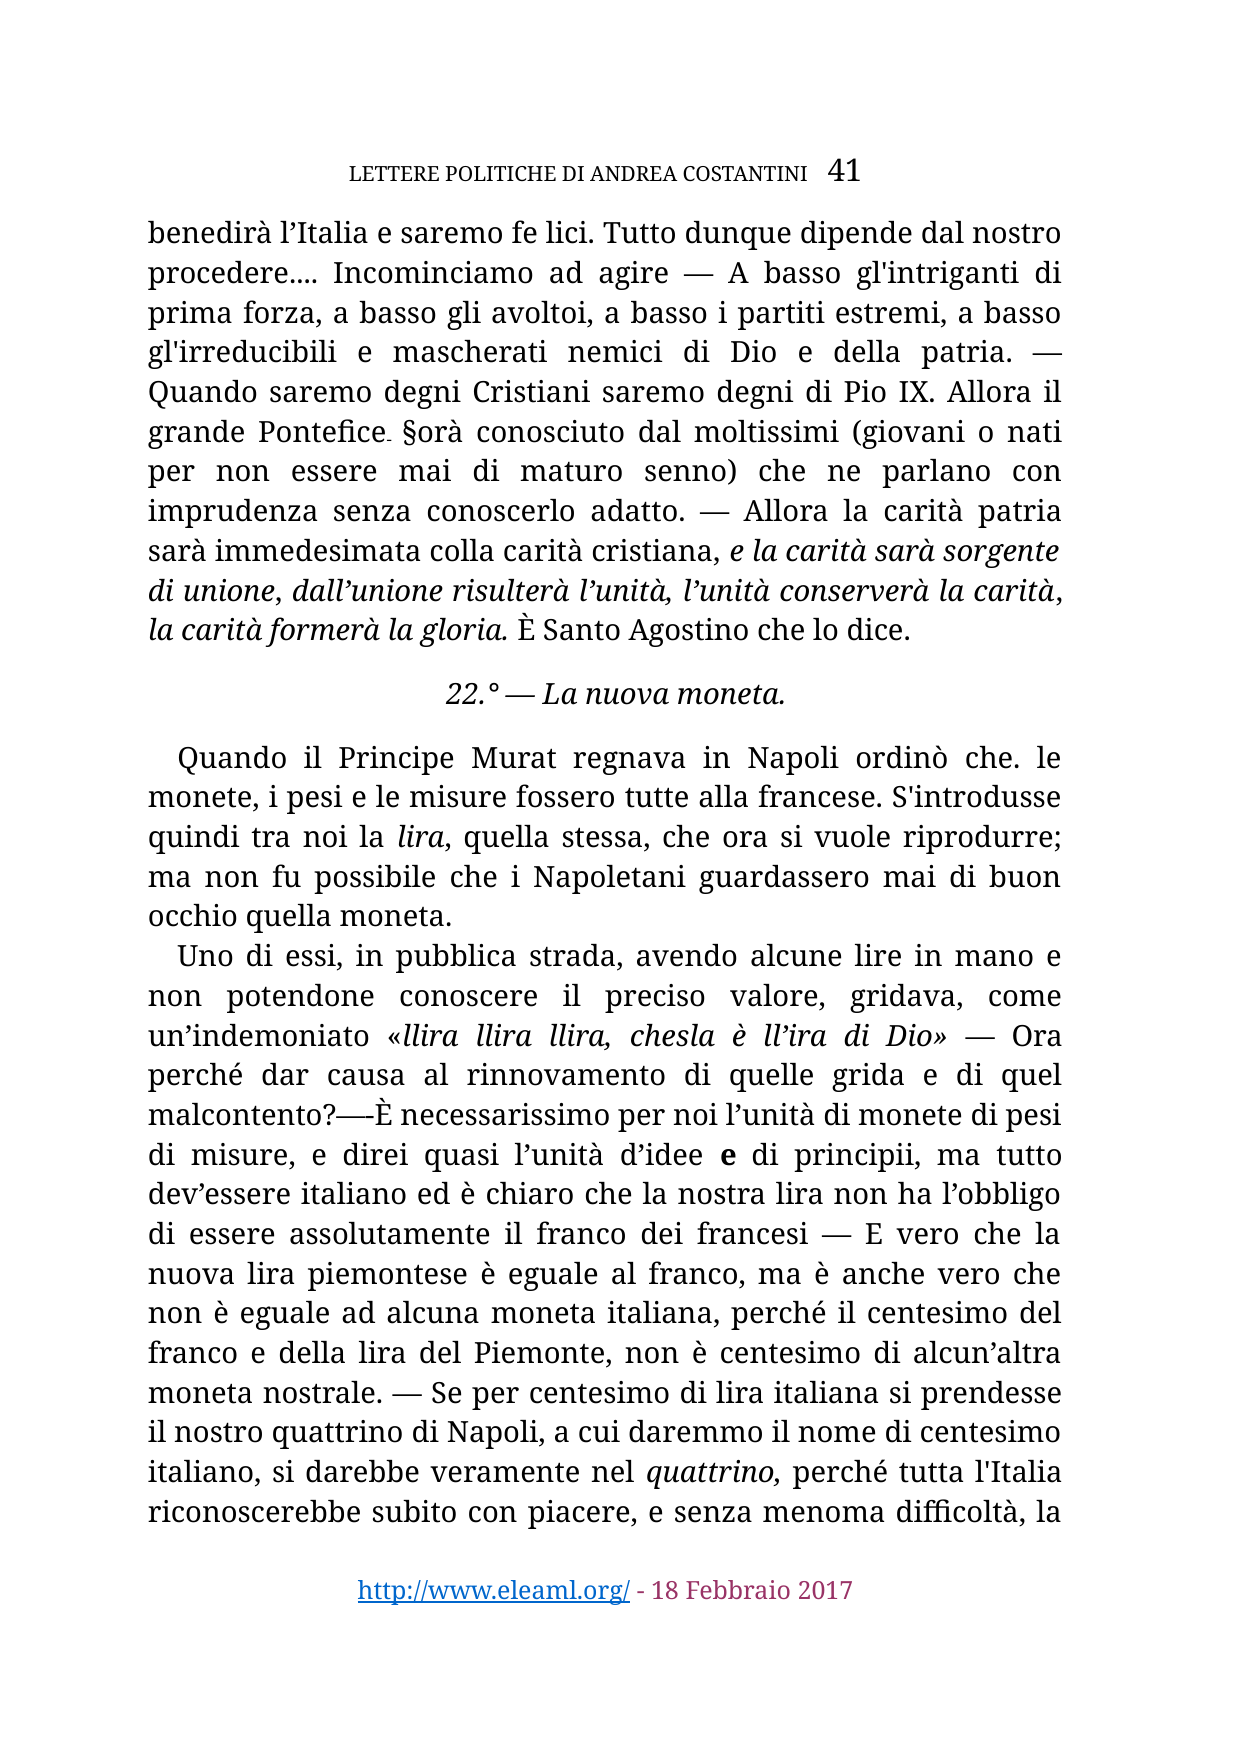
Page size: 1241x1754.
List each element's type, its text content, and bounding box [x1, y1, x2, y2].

text benedirà l’Italia e saremo fe lici. Tutto dunque dipende dal nostro procedere.... Incominciamo ad agire — A basso gl'intriganti di prima forza, a basso gli avoltoi, a basso i partiti estremi, a basso gl'irreducibili e mascherati nemici di Dio e della patria. — Quando saremo degni Cristiani saremo degni di Pio IX. Allora il grande Pontefice- §orà conosciuto dal moltissimi (giovani o nati per non essere mai di maturo senno) che ne parlano con imprudenza senza conoscerlo adatto. — Allora la carità patria sarà immedesimata colla carità cristiana, e la carità sarà sorgente di unione, dall’unione risulterà l’unità, l’unità conserverà la carità, la carità formerà la gloria. È Santo Agostino che lo dice. [148, 213, 1063, 649]
text Quando il Principe Murat regnava in Napoli ordinò che. le monete, i pesi e le misure fossero tutte alla francese. S'introdusse quindi tra noi la lira, quella stessa, che ora si vuole riprodurre; ma non fu possibile che i Napoletani guardassero mai di buon occhio quella moneta. [148, 737, 1063, 935]
text 22.° — La nuova moneta. [148, 673, 1063, 713]
text Uno di essi, in pubblica strada, avendo alcune lire in mano e non potendone conoscere il preciso valore, gridava, come un’indemoniato «llira llira llira, chesla è ll’ira di Dio» — Ora perché dar causa al rinnovamento di quelle grida e di quel malcontento?—-È necessarissimo per noi l’unità di monete di pesi di misure, e direi quasi l’unità d’idee e di principii, ma tutto dev’essere italiano ed è chiaro che la nostra lira non ha l’obbligo di essere assolutamente il franco dei francesi — E vero che la nuova lira piemontese è eguale al franco, ma è anche vero che non è eguale ad alcuna moneta italiana, perché il centesimo del franco e della lira del Piemonte, non è centesimo di alcun’altra moneta nostrale. — Se per centesimo di lira italiana si prendesse il nostro quattrino di Napoli, a cui daremmo il nome di centesimo italiano, si darebbe veramente nel quattrino, perché tutta l'Italia riconoscerebbe subito con piacere, e senza menoma difficoltà, la [148, 935, 1063, 1531]
